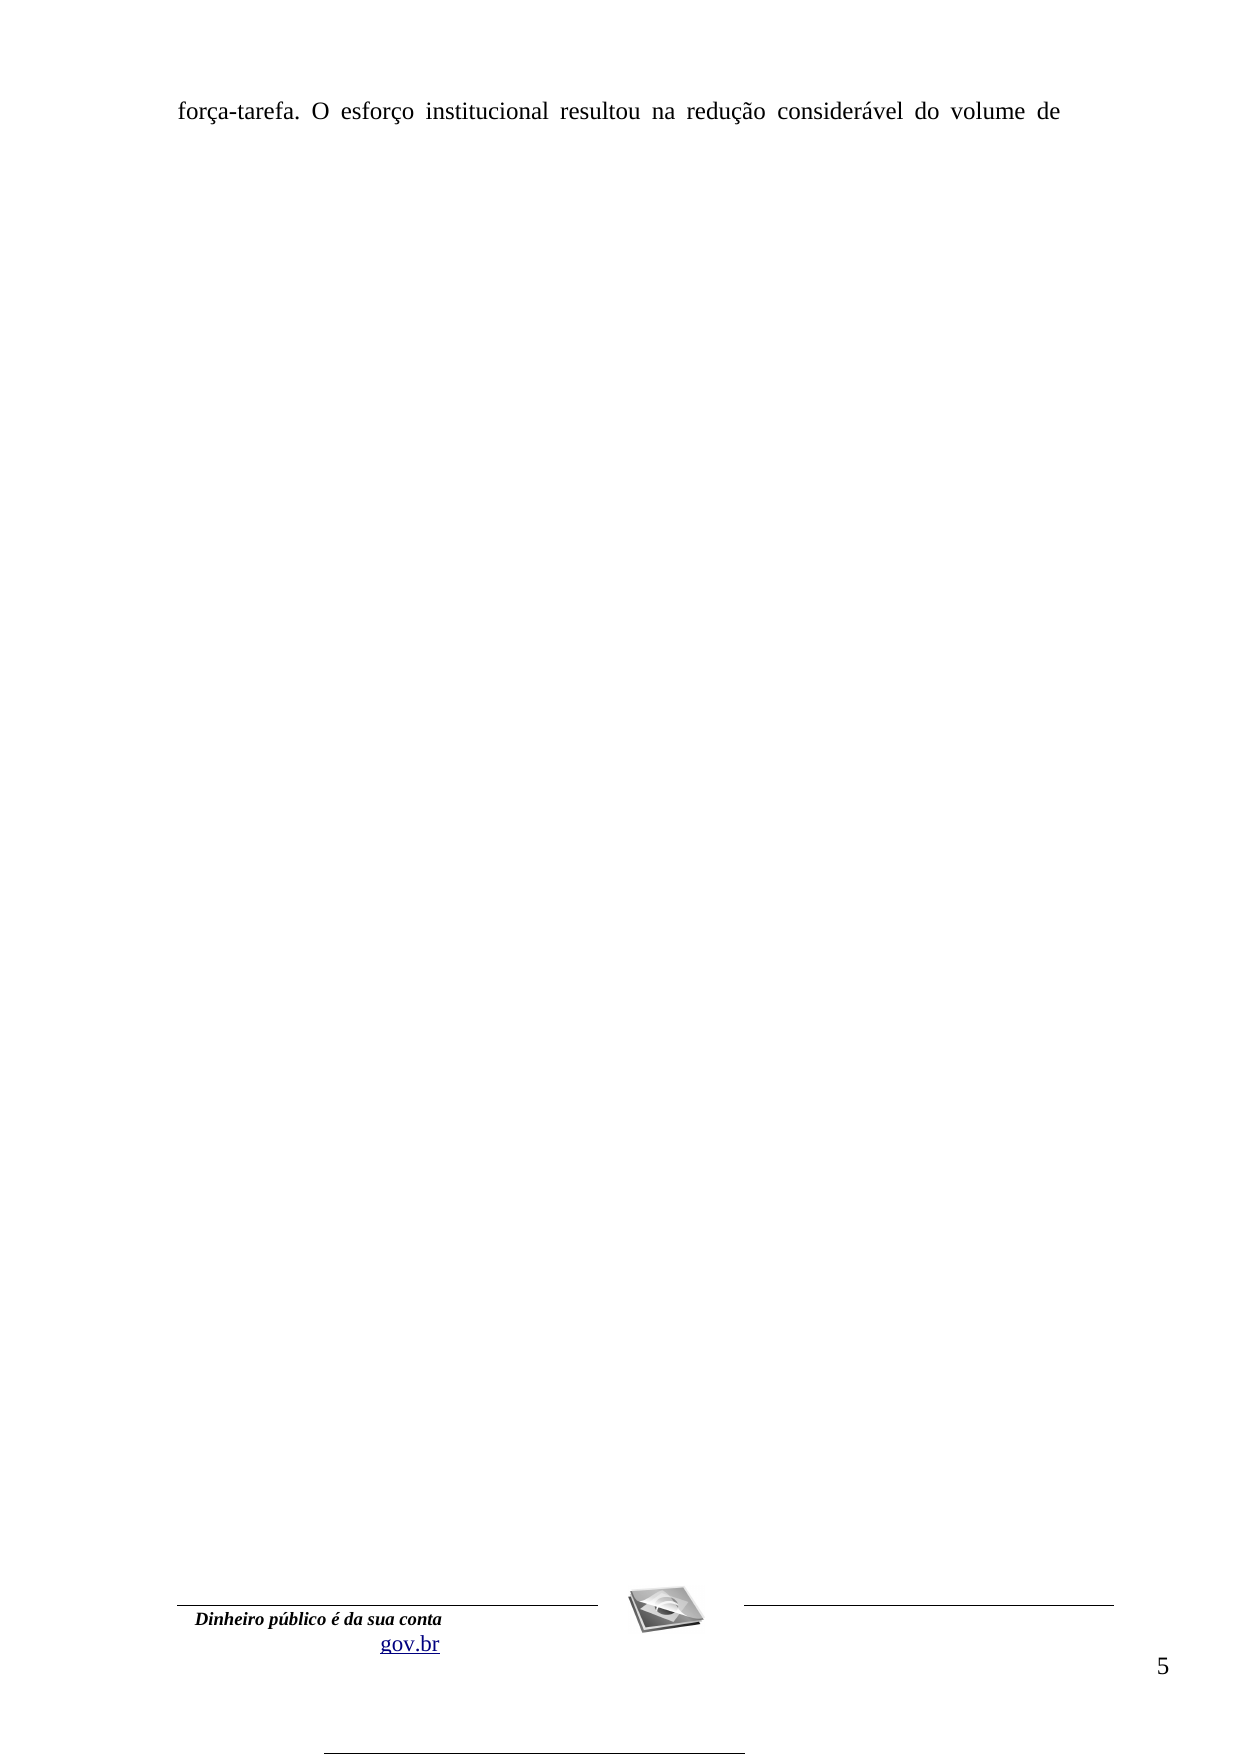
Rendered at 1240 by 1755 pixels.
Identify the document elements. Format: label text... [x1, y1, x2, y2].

text força-tarefa. O esforço institucional resultou na redução considerável do volume de [177, 96, 1063, 124]
